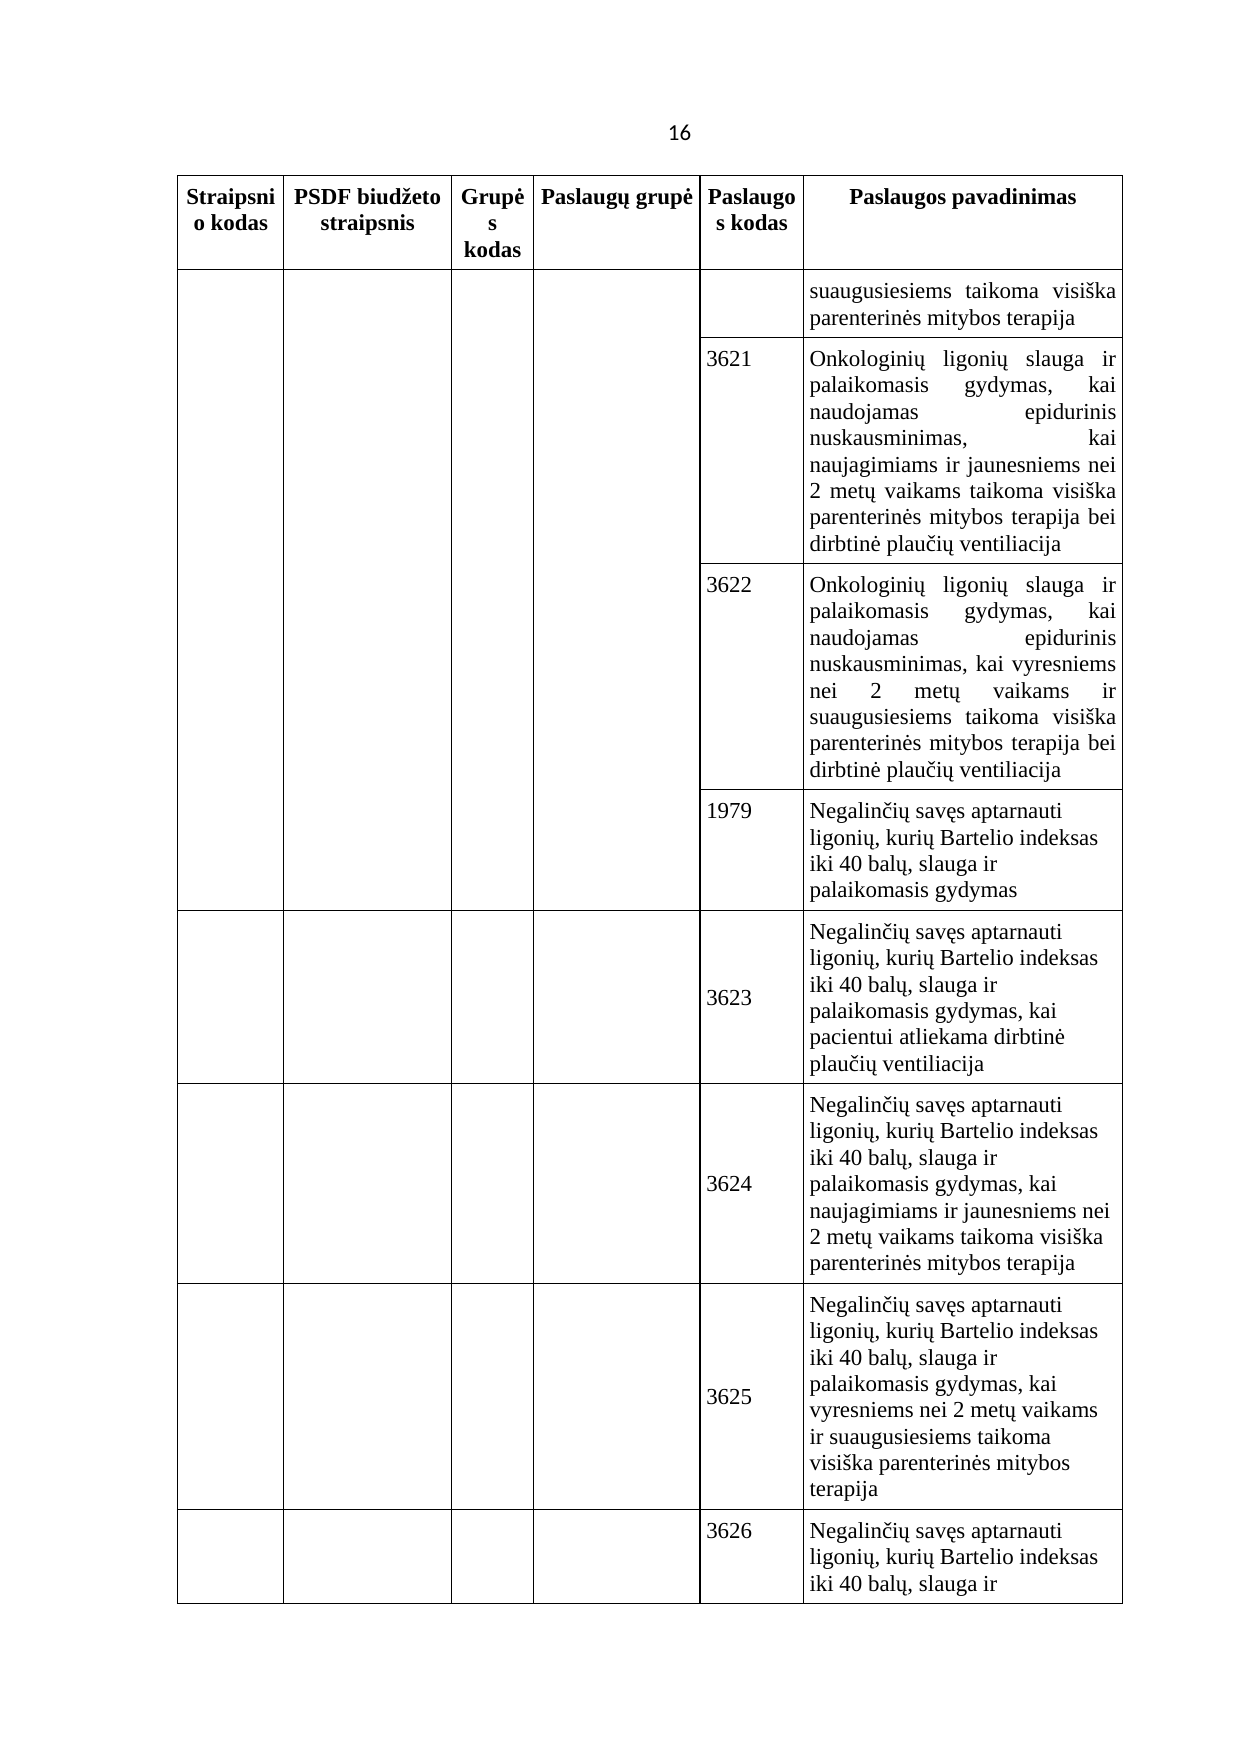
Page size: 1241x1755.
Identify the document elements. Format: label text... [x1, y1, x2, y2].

table_cell 3626 [701, 1510, 803, 1603]
table_cell suaugusiesiems taikoma visiška parenterinės mitybos terapija [804, 270, 1122, 337]
table_cell [534, 789, 699, 910]
table_header Straipsnio kodas [178, 176, 283, 269]
table_cell [284, 911, 451, 1083]
table_cell [178, 337, 283, 563]
table_cell [284, 563, 451, 789]
table_cell [178, 270, 283, 337]
table_cell Negalinčių savęs aptarnauti ligonių, kurių Bartelio indeksas iki 40 balų, slauga ir palaikomasis gydymas [804, 790, 1122, 910]
table_header Paslaugos kodas [701, 176, 803, 269]
table_cell 1979 [701, 790, 803, 910]
table_cell [452, 1084, 533, 1283]
table_cell 3622 [701, 564, 803, 789]
table_cell [534, 911, 699, 1083]
table_cell [452, 789, 533, 910]
table_cell [701, 270, 803, 337]
table_cell [178, 789, 283, 910]
table_cell 3623 [701, 911, 803, 1083]
table_cell [452, 337, 533, 563]
table_cell [178, 911, 283, 1083]
table_cell 3621 [701, 338, 803, 563]
table_cell [178, 1284, 283, 1509]
table_cell Onkologinių ligonių slauga ir palaikomasis gydymas, kai naudojamas epidurinis nuskausminimas, kai vyresniems nei 2 metų vaikams ir suaugusiesiems taikoma visiška parenterinės mitybos terapija bei dirbtinė plaučių ventiliacija [804, 564, 1122, 789]
table_cell [178, 1084, 283, 1283]
table_cell [178, 563, 283, 789]
table_cell [284, 1510, 451, 1603]
table_cell Negalinčių savęs aptarnauti ligonių, kurių Bartelio indeksas iki 40 balų, slauga ir palaikomasis gydymas, kai pacientui atliekama dirbtinė plaučių ventiliacija [804, 911, 1122, 1083]
table_cell [534, 1284, 699, 1509]
table_cell [534, 563, 699, 789]
table_header Grupės kodas [452, 176, 533, 269]
table_cell [284, 789, 451, 910]
table_cell [178, 1510, 283, 1603]
table_cell [534, 1084, 699, 1283]
table_cell [284, 270, 451, 337]
table_cell Negalinčių savęs aptarnauti ligonių, kurių Bartelio indeksas iki 40 balų, slauga ir [804, 1510, 1122, 1603]
table_cell 3624 [701, 1084, 803, 1283]
table_cell Onkologinių ligonių slauga ir palaikomasis gydymas, kai naudojamas epidurinis nuskausminimas, kai naujagimiams ir jaunesniems nei 2 metų vaikams taikoma visiška parenterinės mitybos terapija bei dirbtinė plaučių ventiliacija [804, 338, 1122, 563]
table_cell [284, 1084, 451, 1283]
table_cell [534, 270, 699, 337]
table_cell [452, 1284, 533, 1509]
table_header Paslaugos pavadinimas [804, 176, 1122, 269]
table_cell [452, 1510, 533, 1603]
table_cell [452, 270, 533, 337]
table_cell [284, 1284, 451, 1509]
table_header Paslaugų grupė [534, 176, 699, 269]
table_cell Negalinčių savęs aptarnauti ligonių, kurių Bartelio indeksas iki 40 balų, slauga ir palaikomasis gydymas, kai vyresniems nei 2 metų vaikams ir suaugusiesiems taikoma visiška parenterinės mitybos terapija [804, 1284, 1122, 1509]
table_cell [534, 1510, 699, 1603]
table_cell [534, 337, 699, 563]
table_cell 3625 [701, 1284, 803, 1509]
table_cell [284, 337, 451, 563]
table_cell [452, 563, 533, 789]
table_cell Negalinčių savęs aptarnauti ligonių, kurių Bartelio indeksas iki 40 balų, slauga ir palaikomasis gydymas, kai naujagimiams ir jaunesniems nei 2 metų vaikams taikoma visiška parenterinės mitybos terapija [804, 1084, 1122, 1283]
table_header PSDF biudžeto straipsnis [284, 176, 451, 269]
table_cell [452, 911, 533, 1083]
